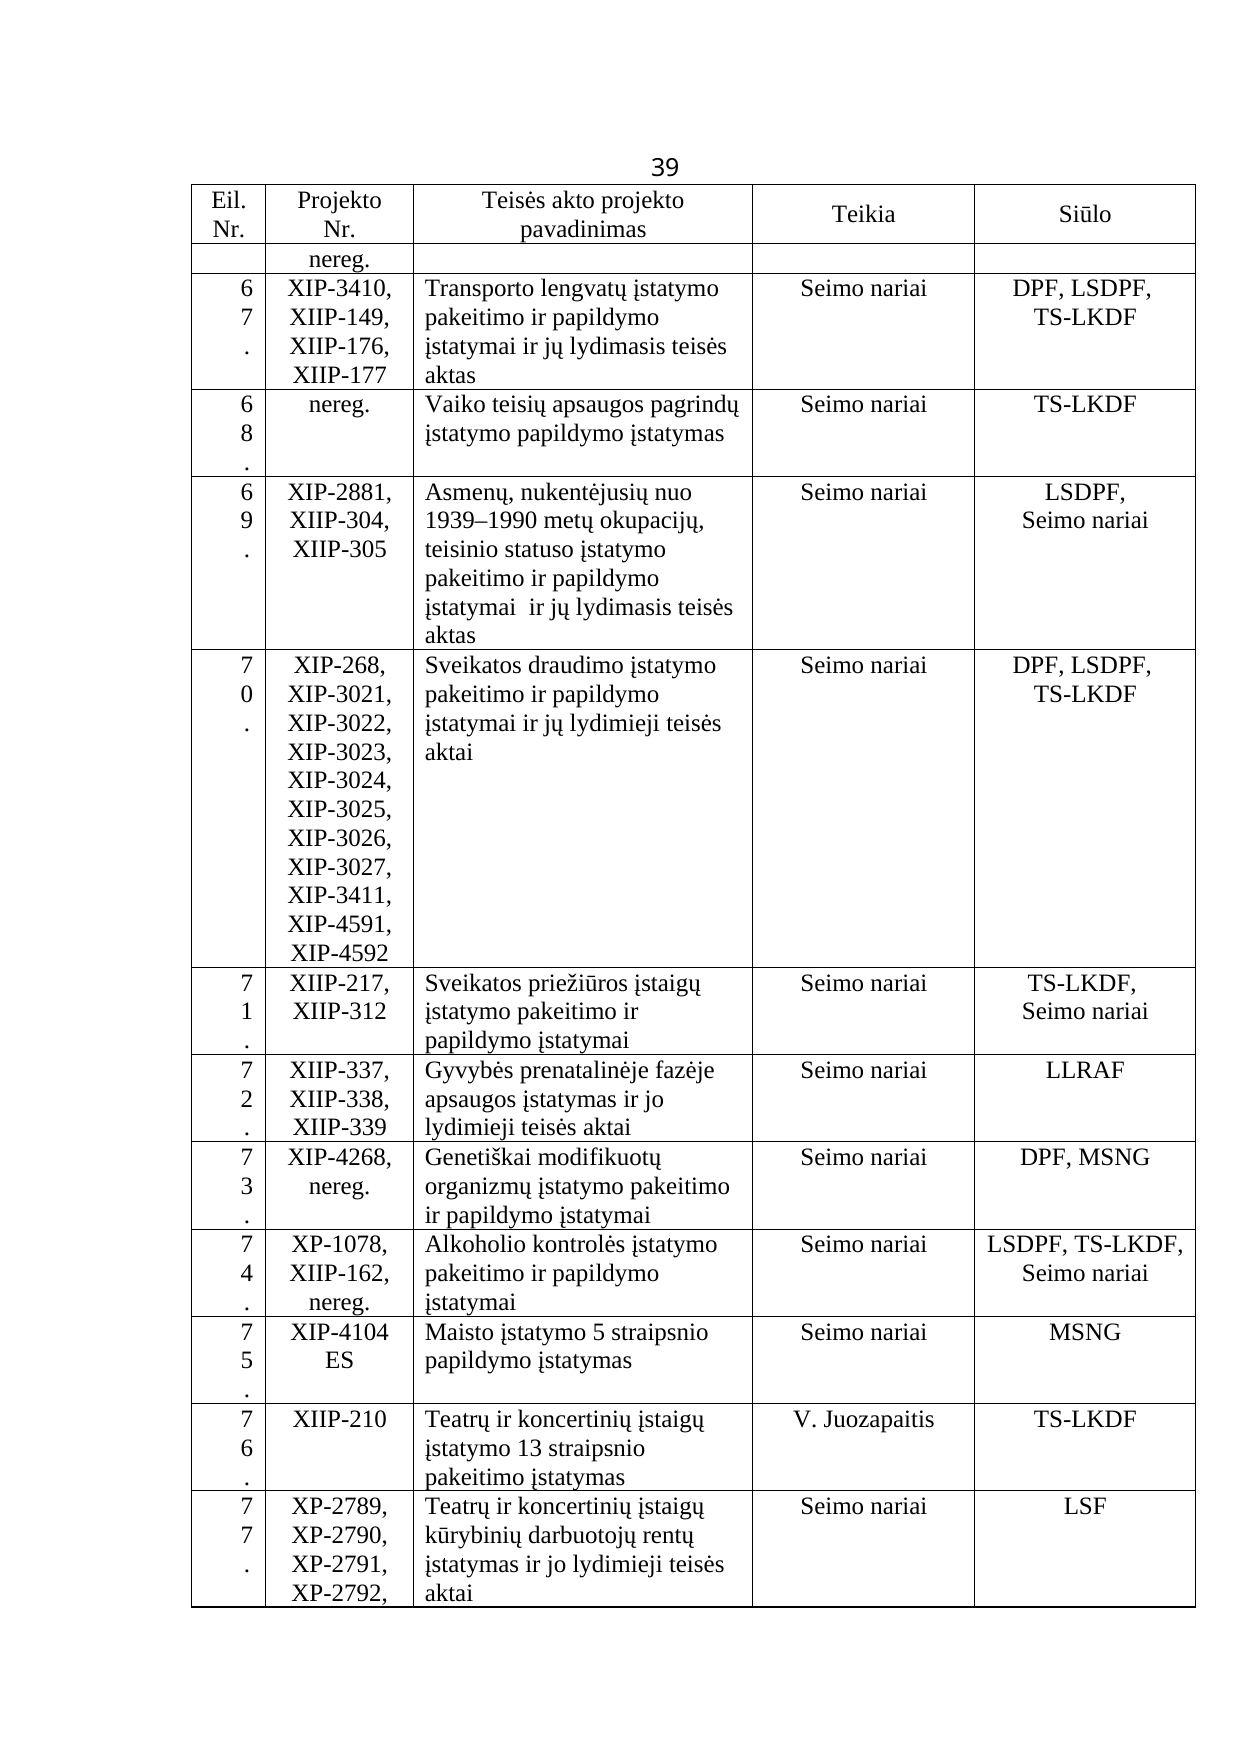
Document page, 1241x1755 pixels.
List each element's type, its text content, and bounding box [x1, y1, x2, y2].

table_cell Transporto lengvatų įstatymo pakeitimo ir papildymo įstatymai ir jų lydimasis teisės aktas [414, 274, 752, 388]
table_cell DPF, LSDPF, TS-LKDF [975, 650, 1195, 967]
table_cell XIIP-210 [266, 1404, 413, 1490]
table_cell V. Juozapaitis [753, 1404, 974, 1490]
table_cell LSF [975, 1491, 1195, 1606]
table_cell Seimo nariai [753, 968, 974, 1054]
table_cell XP-2789, XP-2790, XP-2791, XP-2792, [266, 1491, 413, 1606]
table_cell XIP-3410, XIIP-149, XIIP-176, XIIP-177 [266, 274, 413, 388]
table_cell LSDPF, TS-LKDF, Seimo nariai [975, 1230, 1195, 1316]
table_cell TS-LKDF, Seimo nariai [975, 968, 1195, 1054]
table_cell XIIP-217, XIIP-312 [266, 968, 413, 1054]
table_header Eil. Nr. [192, 185, 265, 243]
table_cell [414, 244, 752, 272]
table_cell [192, 244, 265, 272]
table_cell Genetiškai modifikuotų organizmų įstatymo pakeitimo ir papildymo įstatymai [414, 1142, 752, 1228]
table_cell LLRAF [975, 1055, 1195, 1141]
table_cell Seimo nariai [753, 1142, 974, 1228]
table_cell XIP-2881, XIIP-304, XIIP-305 [266, 477, 413, 649]
table_cell XP-1078, XIIP-162, nereg. [266, 1230, 413, 1316]
table_cell Teatrų ir koncertinių įstaigų įstatymo 13 straipsnio pakeitimo įstatymas [414, 1404, 752, 1490]
table_cell [192, 1142, 265, 1228]
table_cell Alkoholio kontrolės įstatymo pakeitimo ir papildymo įstatymai [414, 1230, 752, 1316]
table_cell Maisto įstatymo 5 straipsnio papildymo įstatymas [414, 1317, 752, 1403]
table_cell [192, 650, 265, 967]
table_header Projekto Nr. [266, 185, 413, 243]
table_cell XIP-4104 ES [266, 1317, 413, 1403]
table_cell [192, 477, 265, 649]
table_cell nereg. [266, 244, 413, 272]
table_cell Gyvybės prenatalinėje fazėje apsaugos įstatymas ir jo lydimieji teisės aktai [414, 1055, 752, 1141]
table_cell XIP-268, XIP-3021, XIP-3022, XIP-3023, XIP-3024, XIP-3025, XIP-3026, XIP-3027, XIP-3411, XIP-4591, XIP-4592 [266, 650, 413, 967]
table_cell [192, 1317, 265, 1403]
table_cell Seimo nariai [753, 650, 974, 967]
table_cell Asmenų, nukentėjusių nuo 1939–1990 metų okupacijų, teisinio statuso įstatymo pakeitimo ir papildymo įstatymai ir jų lydimasis teisės aktas [414, 477, 752, 649]
table_cell Seimo nariai [753, 1491, 974, 1606]
table_cell Seimo nariai [753, 477, 974, 649]
table_cell Seimo nariai [753, 274, 974, 388]
table_cell [192, 968, 265, 1054]
table_cell Teatrų ir koncertinių įstaigų kūrybinių darbuotojų rentų įstatymas ir jo lydimieji teisės aktai [414, 1491, 752, 1606]
table_header Teikia [753, 185, 974, 243]
table_cell XIP-4268, nereg. [266, 1142, 413, 1228]
table_cell DPF, MSNG [975, 1142, 1195, 1228]
table_cell MSNG [975, 1317, 1195, 1403]
table_cell [975, 244, 1195, 272]
table_cell Seimo nariai [753, 390, 974, 476]
table_cell [753, 244, 974, 272]
table_cell Seimo nariai [753, 1317, 974, 1403]
table_cell [192, 1230, 265, 1316]
table_cell XIIP-337, XIIP-338, XIIP-339 [266, 1055, 413, 1141]
table_cell Seimo nariai [753, 1055, 974, 1141]
table_cell TS-LKDF [975, 390, 1195, 476]
table_cell Sveikatos draudimo įstatymo pakeitimo ir papildymo įstatymai ir jų lydimieji teisės aktai [414, 650, 752, 967]
table_cell nereg. [266, 390, 413, 476]
table_cell LSDPF, Seimo nariai [975, 477, 1195, 649]
table_cell Vaiko teisių apsaugos pagrindų įstatymo papildymo įstatymas [414, 390, 752, 476]
table_cell [192, 274, 265, 388]
table_cell [192, 1491, 265, 1606]
table_cell Sveikatos priežiūros įstaigų įstatymo pakeitimo ir papildymo įstatymai [414, 968, 752, 1054]
table_cell TS-LKDF [975, 1404, 1195, 1490]
table_cell [192, 1055, 265, 1141]
table_header Teisės akto projekto pavadinimas [414, 185, 752, 243]
table_header Siūlo [975, 185, 1195, 243]
table_cell Seimo nariai [753, 1230, 974, 1316]
table_cell [192, 390, 265, 476]
table_cell [192, 1404, 265, 1490]
table_cell DPF, LSDPF, TS-LKDF [975, 274, 1195, 388]
